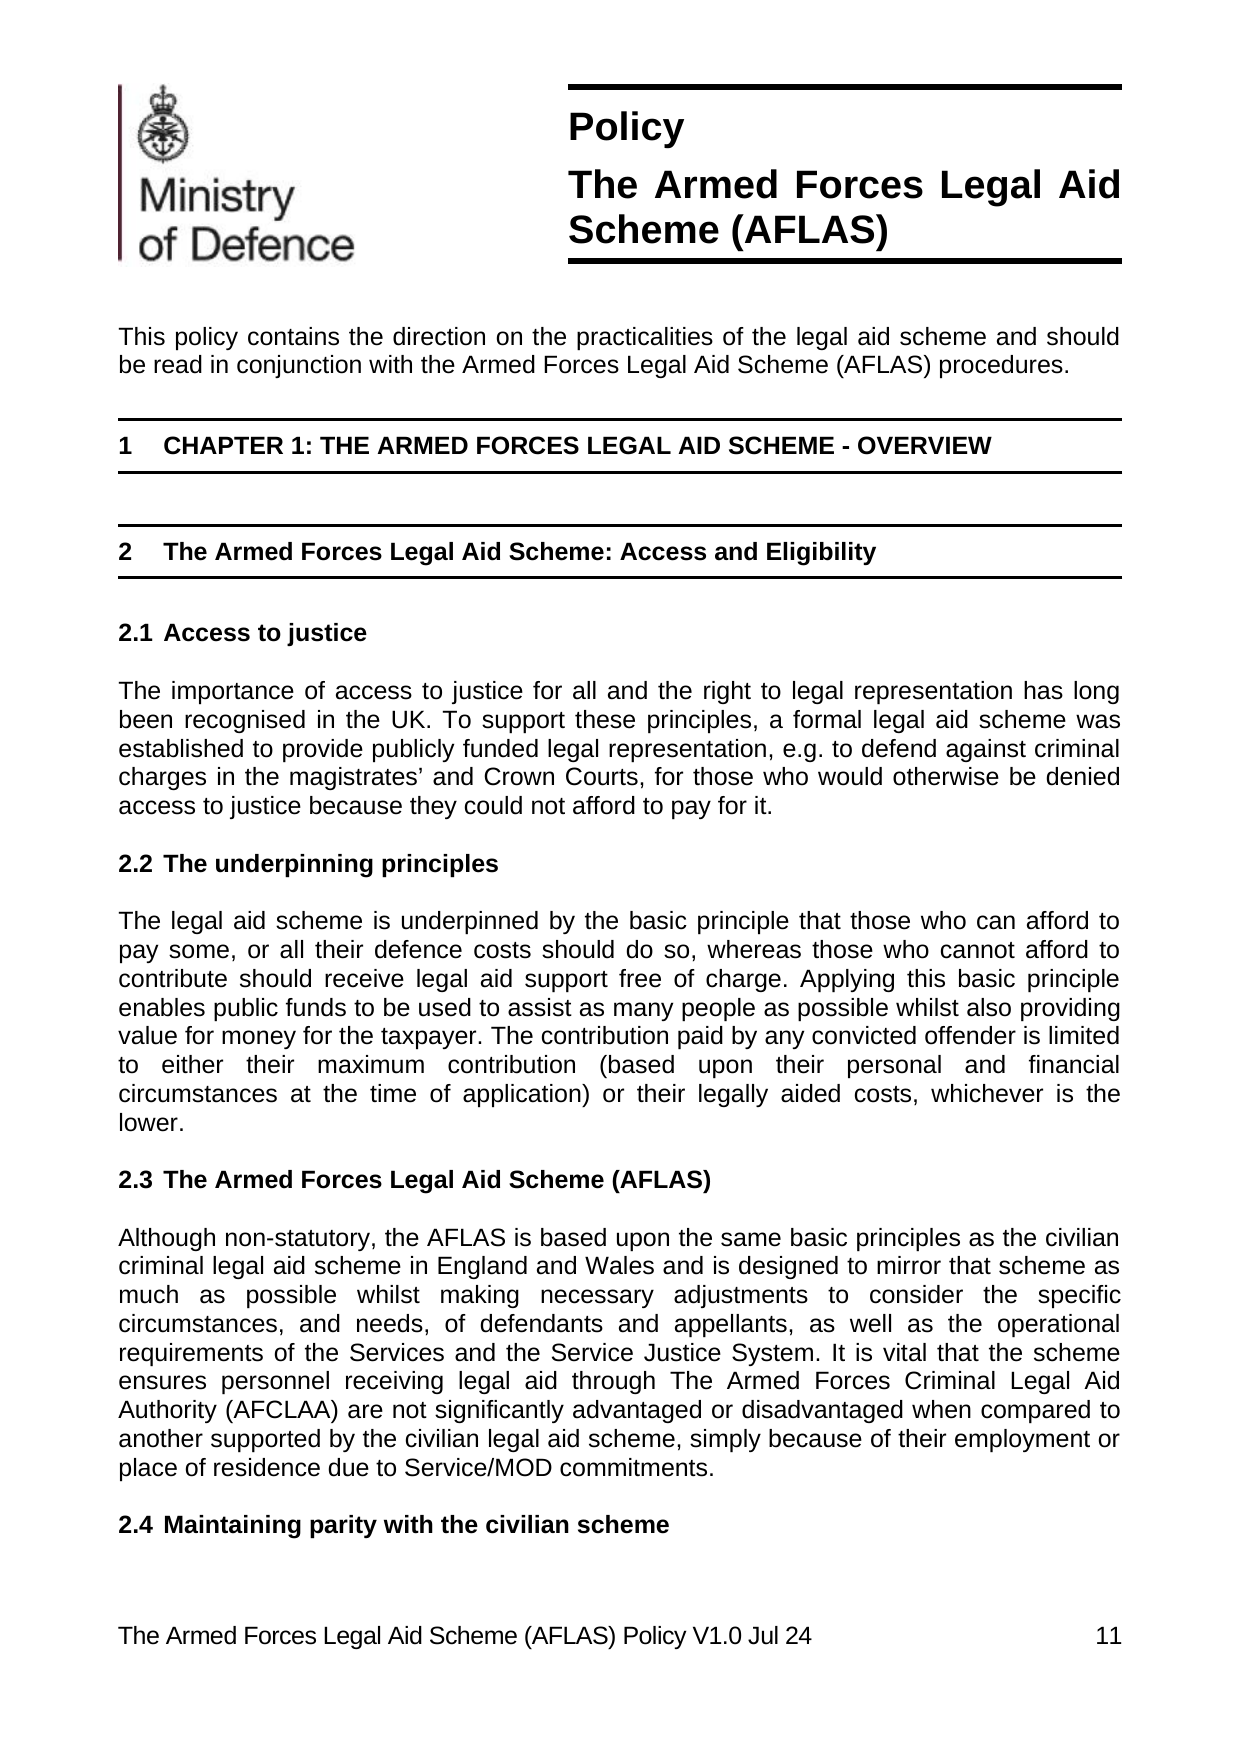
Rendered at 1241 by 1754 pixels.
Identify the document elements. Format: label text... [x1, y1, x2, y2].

subtitle CHAPTER 1: THE ARMED FORCES LEGAL AID SCHEME - OVERVIEW [118, 421, 1122, 471]
subtitle The Armed Forces Legal Aid Scheme: Access and Eligibility [118, 527, 1122, 576]
subtitle Maintaining parity with the civilian scheme [118, 1510, 1122, 1539]
text The legal aid scheme is underpinned by the basic principle that those who can afford to pay some, or all their defence costs should do so, whereas those who cannot afford to contribute should receive legal aid support free of charge. Applying this basic principle enables public funds to be used to assist as many people as possible whilst also providing value for money for the taxpayer. The contribution paid by any convicted offender is limited to either their maximum contribution (based upon their personal and financial circumstances at the time of application) or their legally aided costs, whichever is the lower. [118, 906, 1122, 1136]
subtitle The underpinning principles [118, 848, 1122, 877]
text Although non-statutory, the AFLAS is based upon the same basic principles as the civilian criminal legal aid scheme in England and Wales and is designed to mirror that scheme as much as possible whilst making necessary adjustments to consider the specific circumstances, and needs, of defendants and appellants, as well as the operational requirements of the Services and the Service Justice System. It is vital that the scheme ensures personnel receiving legal aid through The Armed Forces Criminal Legal Aid Authority (AFCLAA) are not significantly advantaged or disadvantaged when compared to another supported by the civilian legal aid scheme, simply because of their employment or place of residence due to Service/MOD commitments. [118, 1222, 1122, 1481]
text The importance of access to justice for all and the right to legal representation has long been recognised in the UK. To support these principles, a formal legal aid scheme was established to provide publicly funded legal representation, e.g. to defend against criminal charges in the magistrates’ and Crown Courts, for those who would otherwise be denied access to justice because they could not afford to pay for it. [118, 676, 1122, 820]
text This policy contains the direction on the practicalities of the legal aid scheme and should be read in conjunction with the Armed Forces Legal Aid Scheme (AFLAS) procedures. [118, 322, 1122, 379]
subtitle The Armed Forces Legal Aid Scheme (AFLAS) [118, 1165, 1122, 1194]
subtitle Access to justice [118, 618, 1122, 647]
